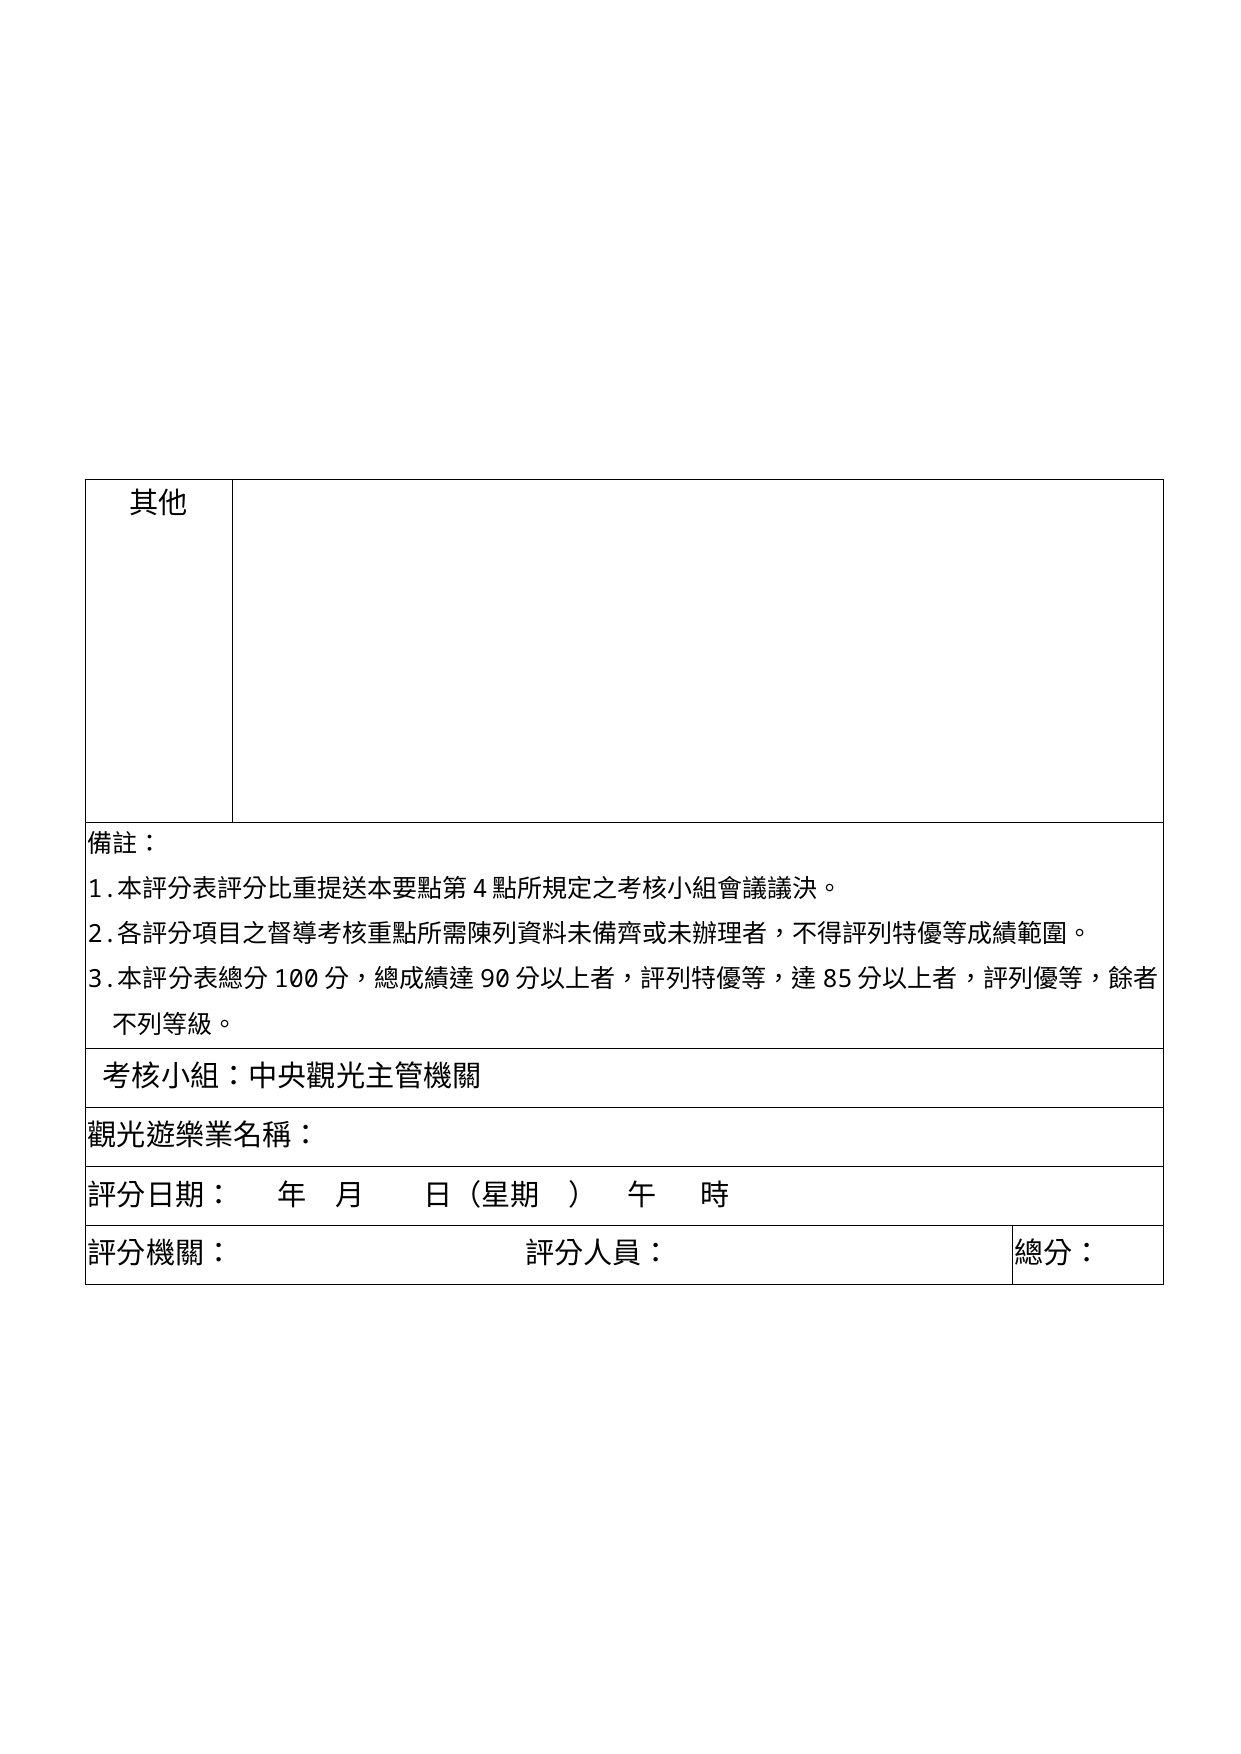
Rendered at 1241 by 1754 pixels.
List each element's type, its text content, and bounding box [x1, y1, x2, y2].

table_cell 考核小組：中央觀光主管機關 [86, 1049, 1163, 1107]
table_cell 總分： [1013, 1226, 1163, 1284]
table_cell 觀光遊樂業名稱： [86, 1108, 1163, 1166]
table_cell 其他 [86, 480, 232, 822]
table_cell 備註： 1.本評分表評分比重提送本要點第4點所規定之考核小組會議議決。 2.各評分項目之督導考核重點所需陳列資料未備齊或未辦理者，不得評列特優等成績範圍。 3.本評分表總分100分，總成績達90分以上者，評列特優等，達85分以上者，評列優等，餘者不列等級。 [86, 823, 1163, 1048]
table_cell [233, 480, 1163, 822]
table_cell 評分日期： 年 月 日（星期 ） 午 時 [86, 1167, 1163, 1225]
table_cell 評分機關： 評分人員： [86, 1226, 1012, 1284]
